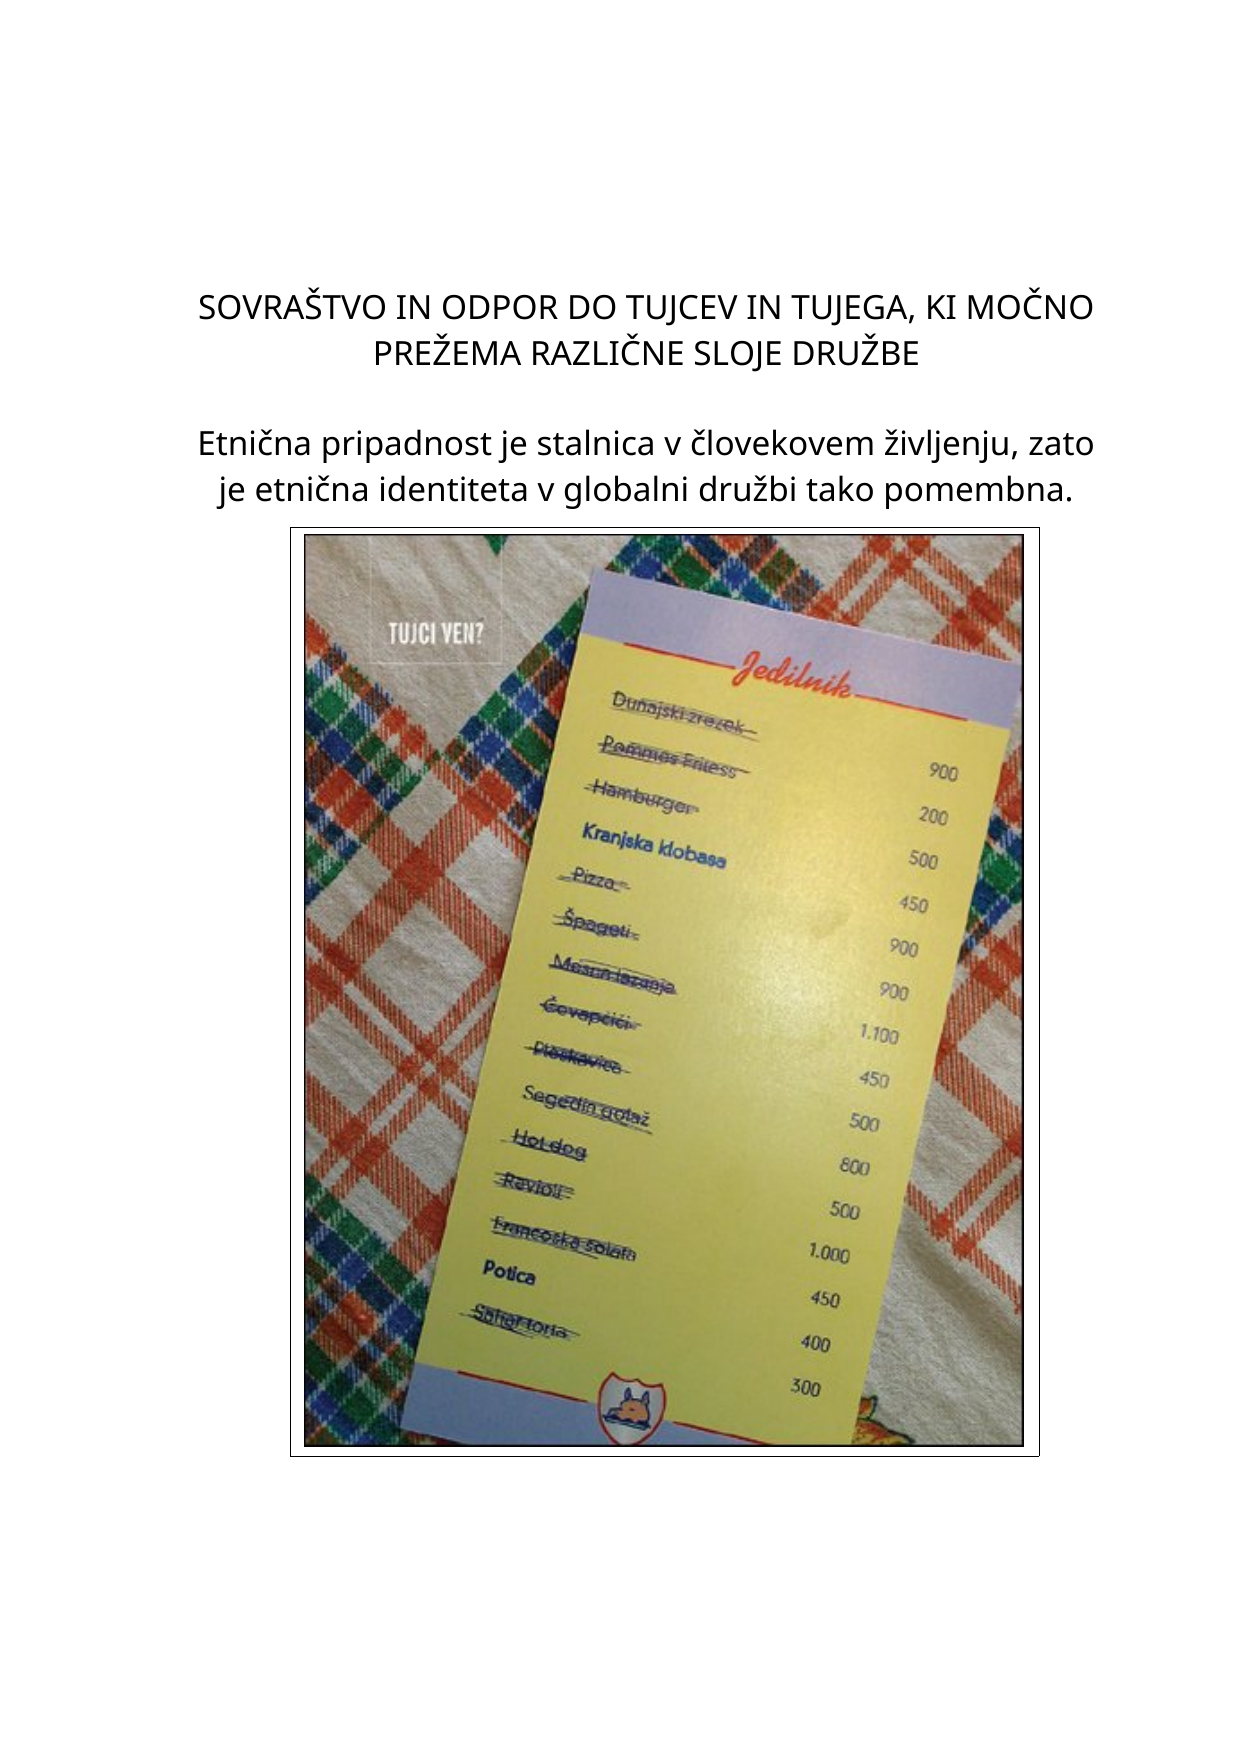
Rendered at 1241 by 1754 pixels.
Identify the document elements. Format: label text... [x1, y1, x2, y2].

picture [304, 534, 1024, 1447]
text Etnična pripadnost je stalnica v človekovem življenju, zato je etnična identiteta v globalni družbi tako pomembna. [185, 420, 1107, 511]
text SOVRAŠTVO IN ODPOR DO TUJCEV IN TUJEGA, KI MOČNO PREŽEMA RAZLIČNE SLOJE DRUŽBE [185, 284, 1107, 375]
